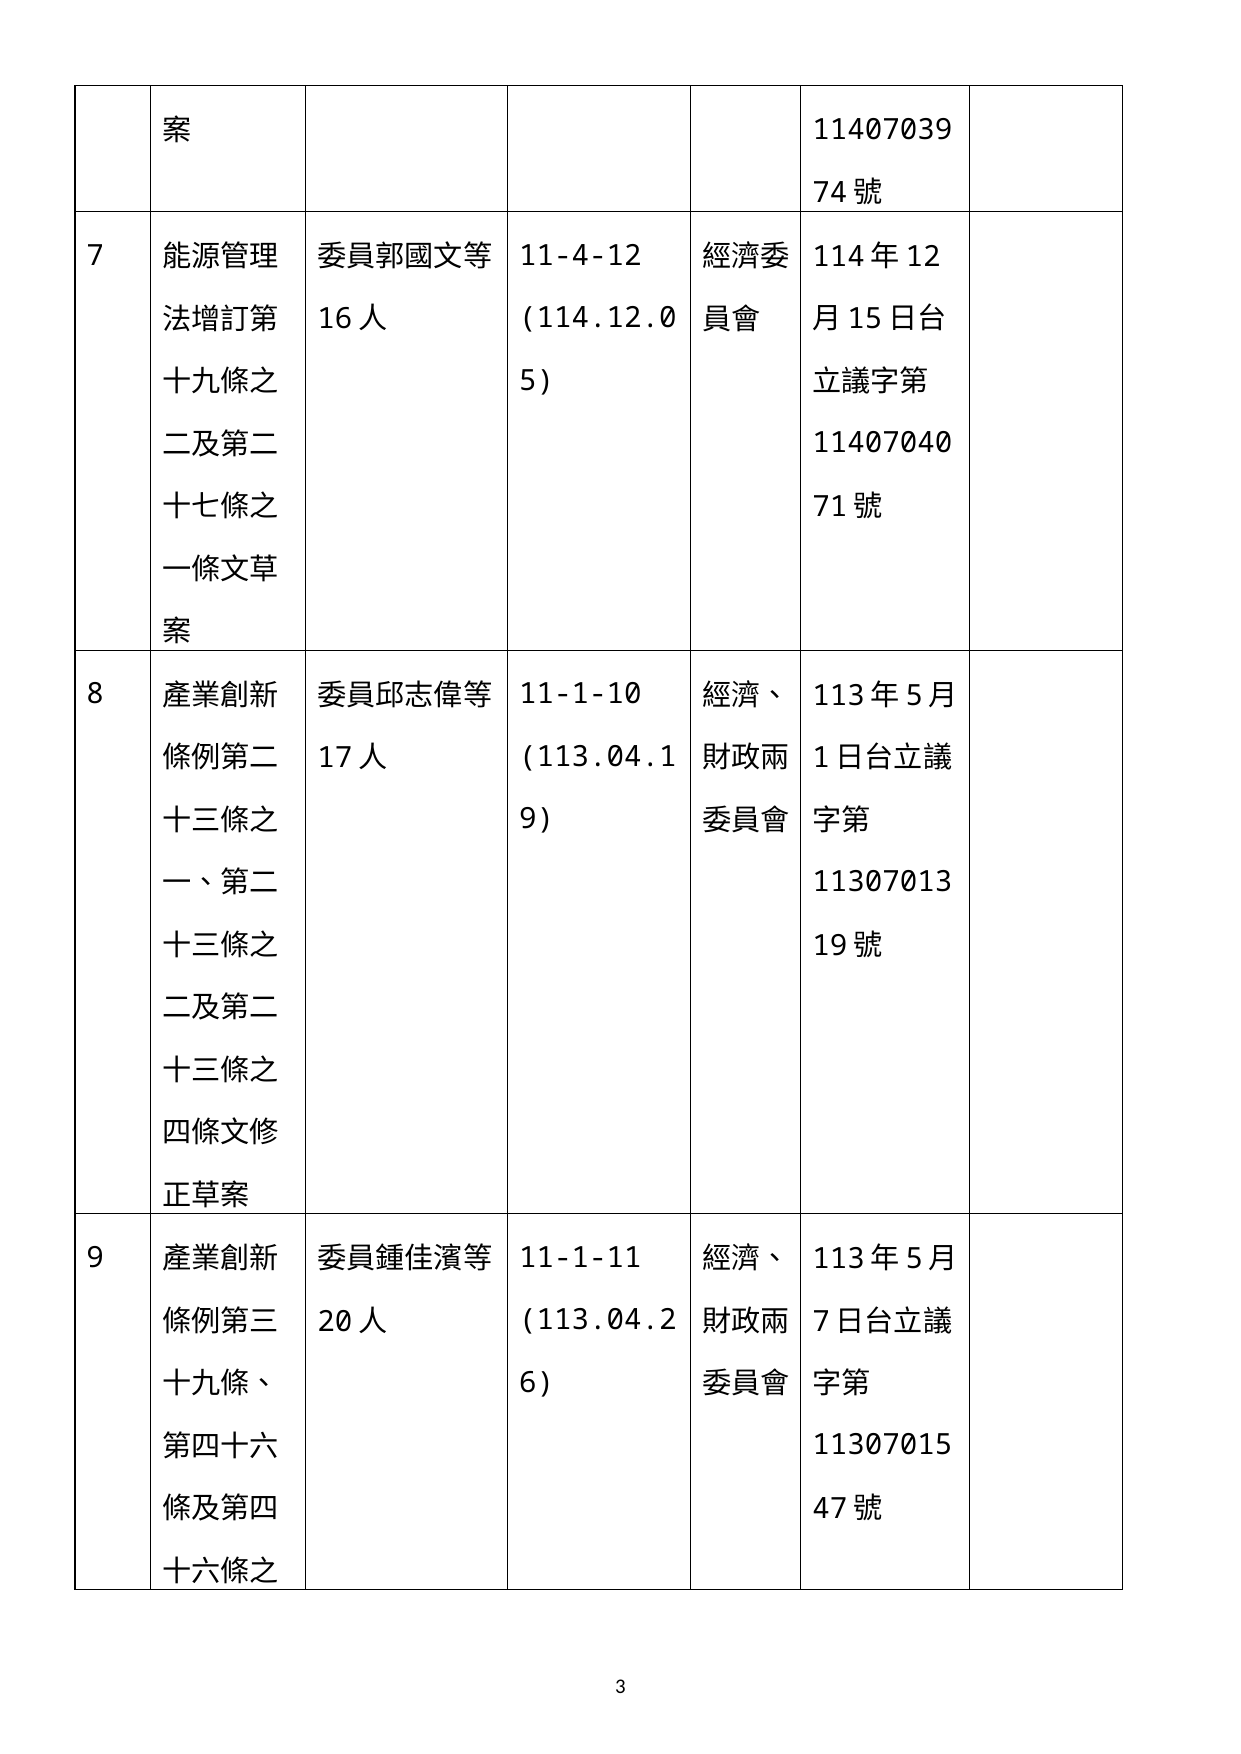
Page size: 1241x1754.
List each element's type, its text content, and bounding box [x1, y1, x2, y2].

table_cell 產業創新條例第二十三條之一、第二十三條之二及第二十三條之四條文修正草案 [151, 651, 305, 1213]
table_cell 能源管理法增訂第十九條之二及第二十七條之一條文草案 [151, 212, 305, 650]
table_cell 經濟、財政兩委員會 [691, 1214, 800, 1589]
table_cell 經濟、財政兩委員會 [691, 651, 800, 1213]
table_cell 產業創新條例第三十九條、第四十六條及第四十六條之 [151, 1214, 305, 1589]
table_cell [691, 86, 800, 211]
table_cell [970, 1214, 1122, 1589]
table_cell 8 [76, 651, 150, 1213]
table_cell 委員郭國文等16人 [306, 212, 507, 650]
table_cell [970, 651, 1122, 1213]
table_cell 11-4-12 (114.12.05) [508, 212, 690, 650]
table_cell 委員鍾佳濱等20人 [306, 1214, 507, 1589]
table_cell [508, 86, 690, 211]
table_cell 委員邱志偉等17人 [306, 651, 507, 1213]
table_cell 經濟委員會 [691, 212, 800, 650]
table_cell 案 [151, 86, 305, 211]
table_cell 113年5月1日台立議字第1130701319號 [801, 651, 969, 1213]
table_cell 11-1-11 (113.04.26) [508, 1214, 690, 1589]
table_cell [970, 86, 1122, 211]
table_cell 7 [76, 212, 150, 650]
table_cell [306, 86, 507, 211]
table_cell 11-1-10 (113.04.19) [508, 651, 690, 1213]
table_cell 113年5月7日台立議字第1130701547號 [801, 1214, 969, 1589]
table_cell 114年12月15日台立議字第1140704071號 [801, 212, 969, 650]
table_cell [970, 212, 1122, 650]
table_cell [76, 86, 150, 211]
table_cell 9 [76, 1214, 150, 1589]
table_cell 1140703974號 [801, 86, 969, 211]
